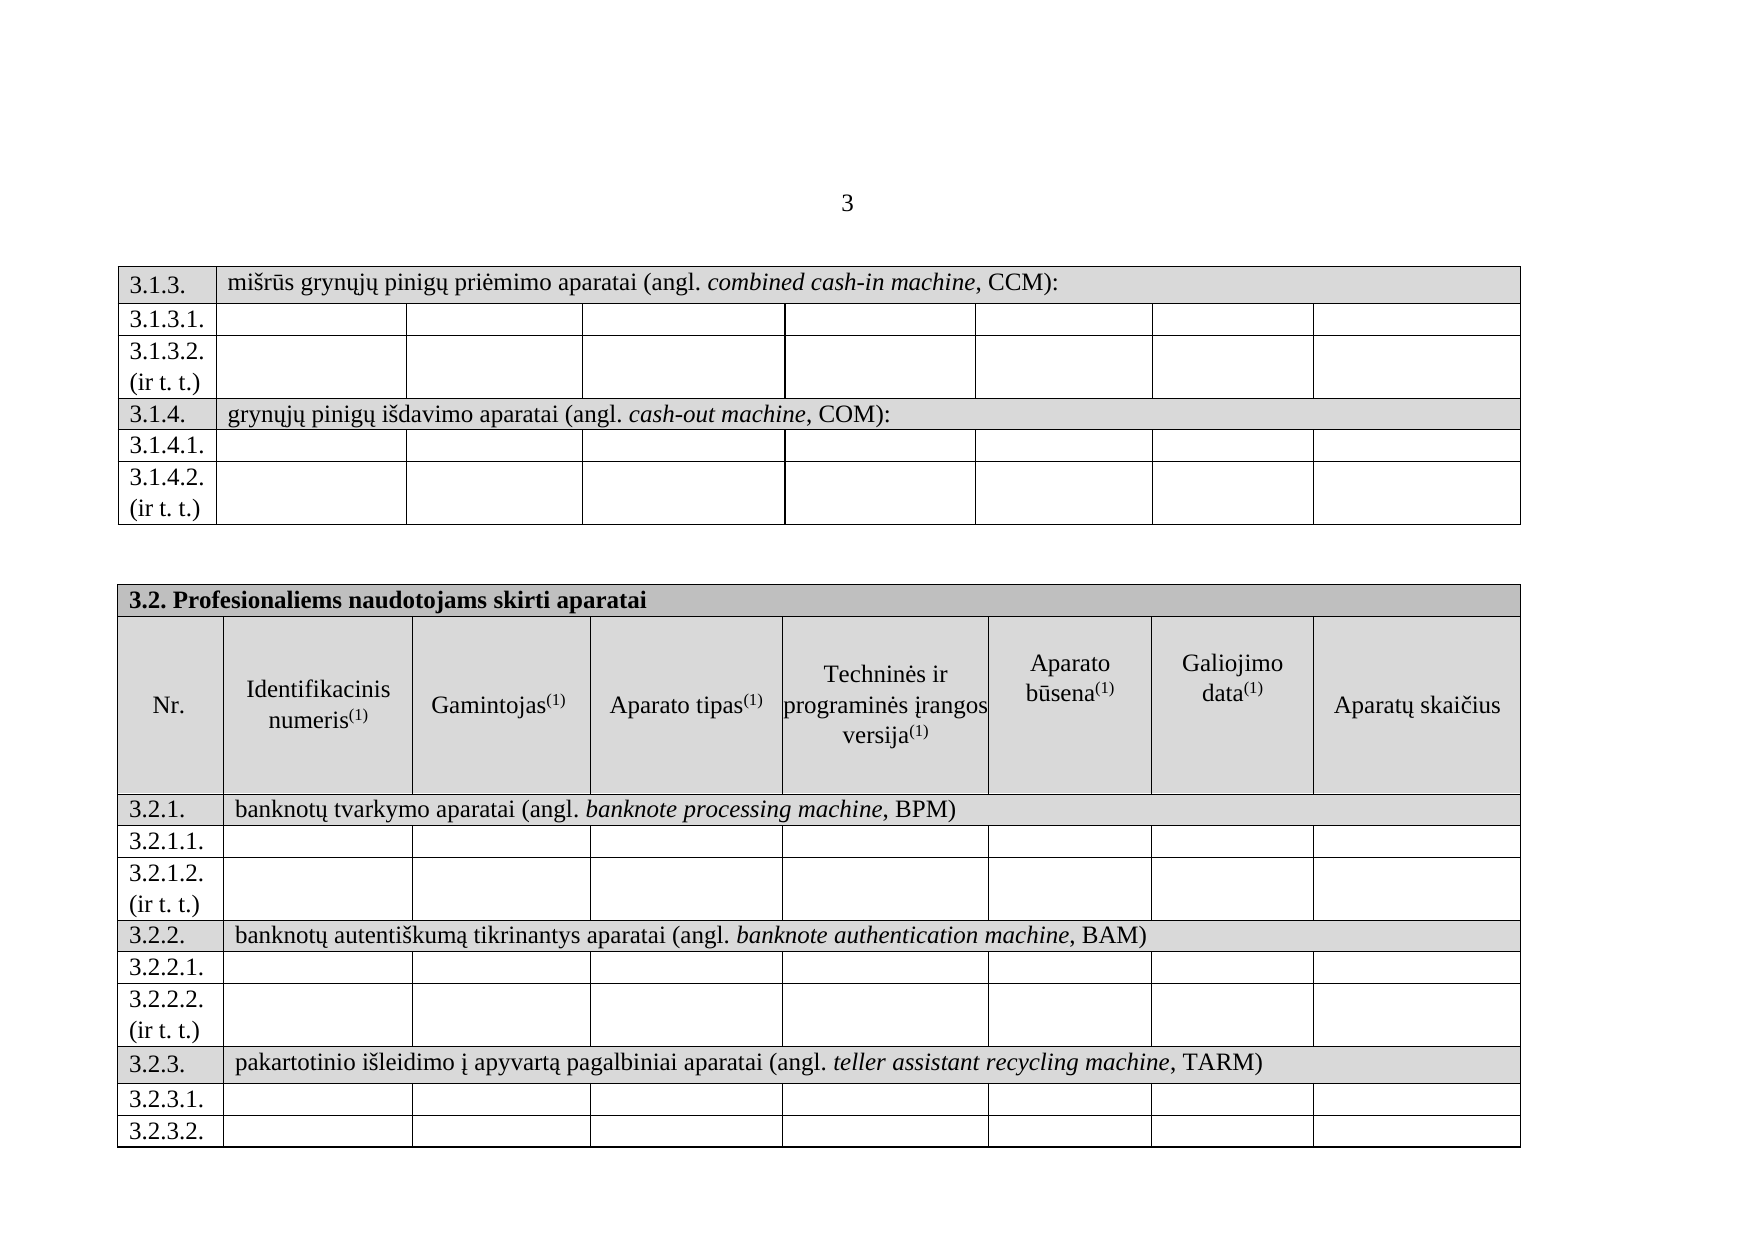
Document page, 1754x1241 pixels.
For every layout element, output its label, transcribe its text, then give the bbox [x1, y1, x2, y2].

table_cell 3.1.3.1. [119, 304, 216, 335]
table_cell [976, 336, 1152, 398]
table_cell [989, 1084, 1151, 1115]
table_cell [217, 462, 406, 524]
table_cell 3.1.4.2. (ir t. t.) [119, 462, 216, 524]
table_cell Aparatų skaičius [1314, 617, 1520, 793]
table_cell [976, 430, 1152, 461]
table_cell [1153, 336, 1313, 398]
table_cell [591, 826, 782, 857]
table_cell 3.1.4. [119, 399, 216, 429]
table_cell [591, 1116, 782, 1146]
table_cell [989, 826, 1151, 857]
table_cell [1314, 336, 1520, 398]
table_cell [413, 952, 590, 983]
table_cell banknotų tvarkymo aparatai (angl. banknote processing machine, BPM) [224, 795, 1520, 825]
table_cell [1152, 1084, 1313, 1115]
table_cell 3.2.1.2. (ir t. t.) [118, 858, 223, 919]
table_cell [989, 984, 1151, 1046]
table_cell grynųjų pinigų išdavimo aparatai (angl. cash-out machine, COM): [217, 399, 1520, 429]
table_cell [1153, 462, 1313, 524]
table_cell [1314, 984, 1520, 1046]
table_cell banknotų autentiškumą tikrinantys aparatai (angl. banknote authentication machine, BAM) [224, 921, 1520, 951]
table_cell 3.2.1.1. [118, 826, 223, 857]
table_cell [1314, 1084, 1520, 1115]
table_cell [976, 304, 1152, 335]
table_cell [1314, 462, 1520, 524]
table_cell [783, 952, 988, 983]
table_cell [224, 952, 412, 983]
table_cell [413, 1116, 590, 1146]
table_cell [217, 430, 406, 461]
table_cell 3.2.3.1. [118, 1084, 223, 1115]
table_cell [1314, 304, 1520, 335]
table_cell [1152, 952, 1313, 983]
table_cell [786, 430, 975, 461]
table_cell Aparato tipas(1) [591, 617, 782, 793]
table_cell [783, 826, 988, 857]
table_cell [591, 952, 782, 983]
table_cell [591, 858, 782, 919]
table_cell [583, 304, 784, 335]
table_cell [783, 984, 988, 1046]
table_cell [413, 984, 590, 1046]
table_cell [583, 462, 784, 524]
table_cell [783, 858, 988, 919]
table_cell [1153, 430, 1313, 461]
table_cell [407, 304, 582, 335]
table_cell [1314, 826, 1520, 857]
table_cell Gamintojas(1) [413, 617, 590, 793]
table_cell [407, 336, 582, 398]
table_cell [591, 1084, 782, 1115]
table_cell [1314, 952, 1520, 983]
table_cell [786, 336, 975, 398]
table_cell [1152, 858, 1313, 919]
table_cell [413, 858, 590, 919]
table_cell mišrūs grynųjų pinigų priėmimo aparatai (angl. combined cash-in machine, CCM): [217, 267, 1520, 303]
table_cell Aparato būsena(1) [989, 617, 1151, 793]
table_cell [583, 336, 784, 398]
table_cell [224, 1116, 412, 1146]
table_cell Techninės ir programinės įrangos versija(1) [783, 617, 988, 793]
table_cell Identifikacinis numeris(1) [224, 617, 412, 793]
table_cell [1314, 858, 1520, 919]
table_cell [1314, 1116, 1520, 1146]
table_cell [407, 430, 582, 461]
table_cell [1314, 430, 1520, 461]
table_cell [217, 304, 406, 335]
table_cell 3.2.1. [118, 795, 223, 825]
table_cell [583, 430, 784, 461]
table_cell [217, 336, 406, 398]
table_cell [1153, 304, 1313, 335]
table_cell 3.1.3.2. (ir t. t.) [119, 336, 216, 398]
table_cell [786, 304, 975, 335]
table_cell [989, 952, 1151, 983]
table_cell Nr. [118, 617, 223, 793]
table_cell [783, 1084, 988, 1115]
table_cell [976, 462, 1152, 524]
table_cell [783, 1116, 988, 1146]
table_cell 3.1.4.1. [119, 430, 216, 461]
table_cell 3.2.2. [118, 921, 223, 951]
table_cell 3.2.2.2. (ir t. t.) [118, 984, 223, 1046]
table_header 3.2. Profesionaliems naudotojams skirti aparatai [118, 585, 1520, 616]
table_cell Galiojimo data(1) [1152, 617, 1313, 793]
table_cell [224, 826, 412, 857]
table_cell [591, 984, 782, 1046]
table_cell 3.1.3. [119, 267, 216, 303]
table_cell [224, 1084, 412, 1115]
table_cell [413, 826, 590, 857]
table_cell [1152, 1116, 1313, 1146]
table_cell [1152, 984, 1313, 1046]
table_cell [413, 1084, 590, 1115]
table_cell [224, 984, 412, 1046]
table_cell [224, 858, 412, 919]
table_cell [407, 462, 582, 524]
table_cell 3.2.3.2. [118, 1116, 223, 1146]
table_cell [989, 1116, 1151, 1146]
table_cell pakartotinio išleidimo į apyvartą pagalbiniai aparatai (angl. teller assistant recycling machine, TARM) [224, 1047, 1520, 1083]
table_cell 3.2.3. [118, 1047, 223, 1083]
table_cell [1152, 826, 1313, 857]
table_cell [989, 858, 1151, 919]
table_cell [786, 462, 975, 524]
table_cell 3.2.2.1. [118, 952, 223, 983]
